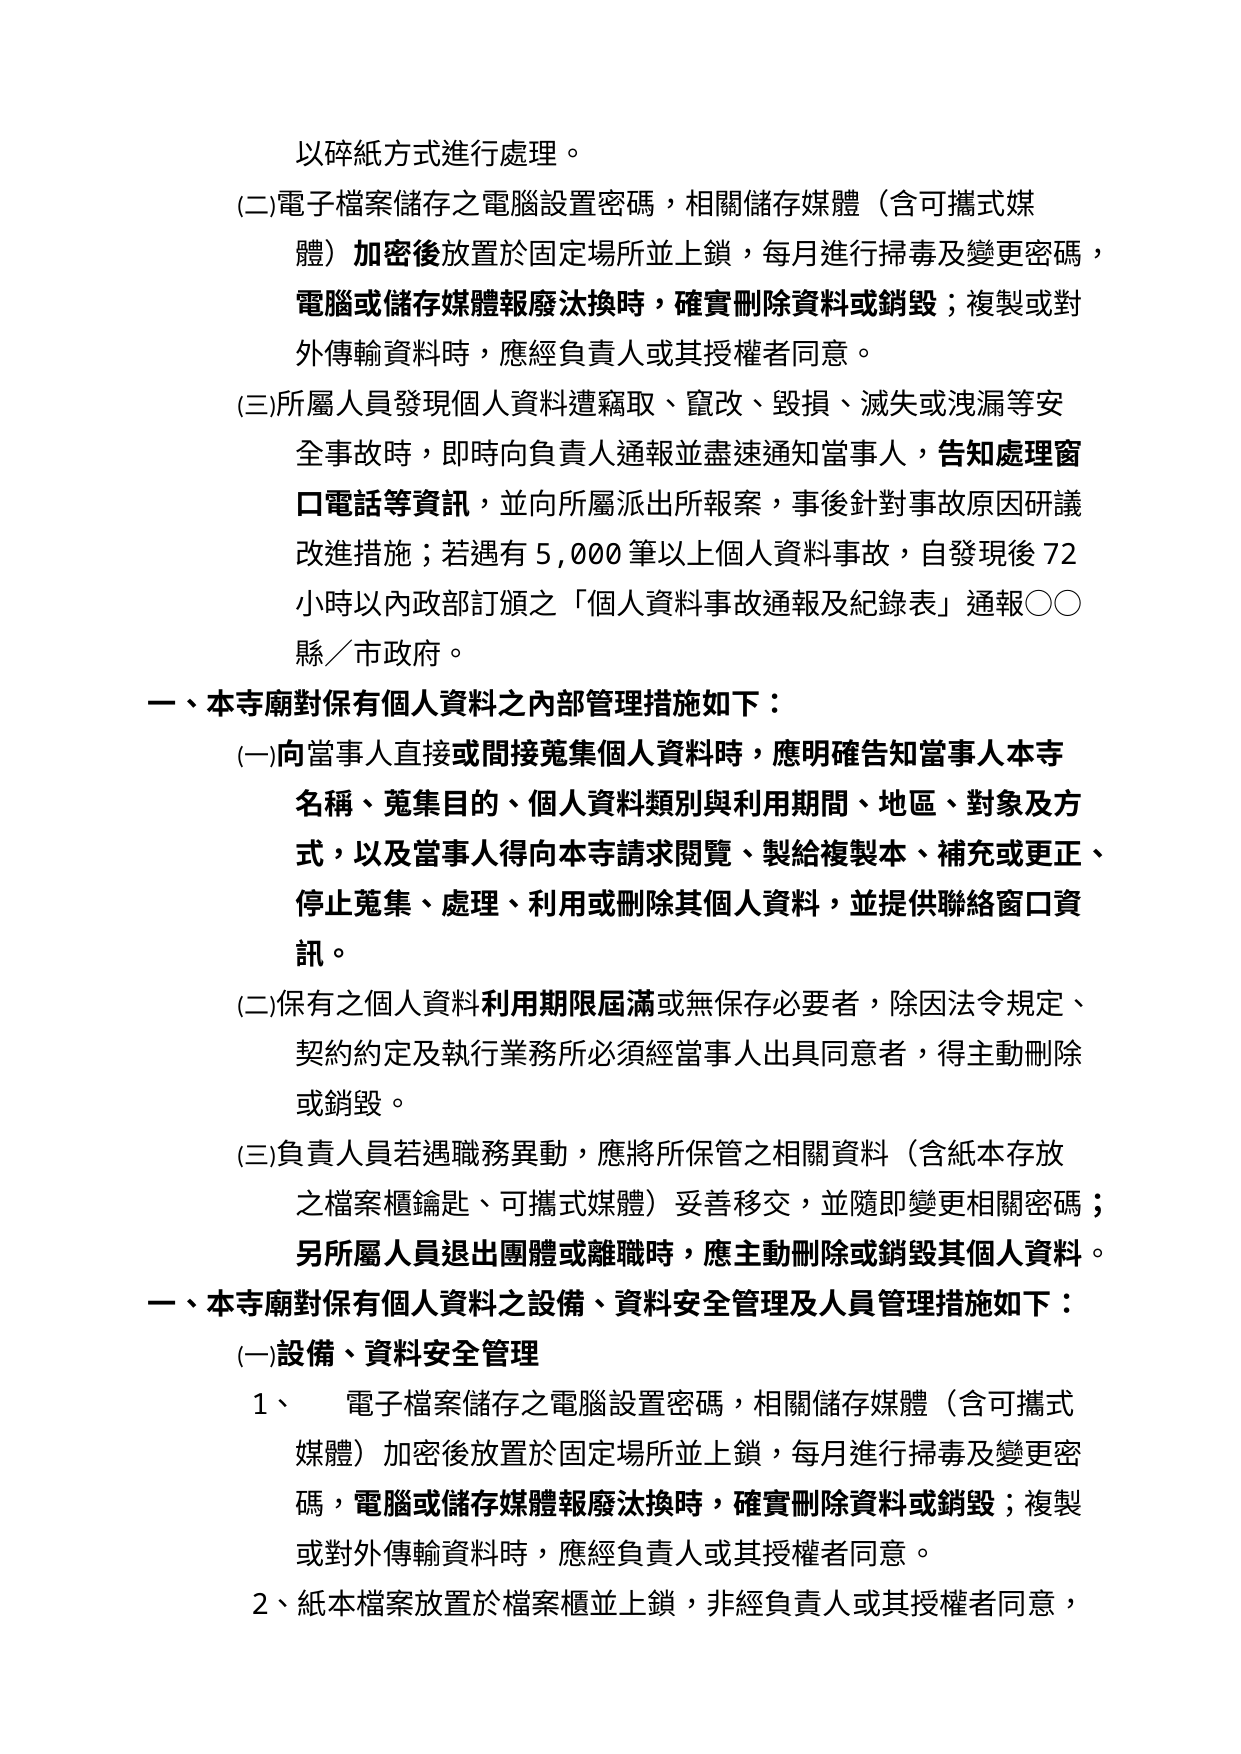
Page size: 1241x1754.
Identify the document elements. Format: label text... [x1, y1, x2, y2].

list 以碎紙方式進行處理。 [236, 124, 1092, 174]
list 保有之個人資料利用期限屆滿或無保存必要者，除因法令規定、契約約定及執行業務所必須經當事人出具同意者，得主動刪除或銷毀。 [236, 974, 1092, 1124]
list 設備、資料安全管理 [236, 1324, 1092, 1374]
text 1、 電子檔案儲存之電腦設置密碼，相關儲存媒體（含可攜式媒體）加密後放置於固定場所並上鎖，每月進行掃毒及變更密碼，電腦或儲存媒體報廢汰換時，確實刪除資料或銷毀；複製或對外傳輸資料時，應經負責人或其授權者同意。 [251, 1374, 1092, 1574]
list 負責人員若遇職務異動，應將所保管之相關資料（含紙本存放之檔案櫃鑰匙、可攜式媒體）妥善移交，並隨即變更相關密碼；另所屬人員退出團體或離職時，應主動刪除或銷毀其個人資料。 [236, 1124, 1092, 1274]
list 本寺廟對保有個人資料之內部管理措施如下： [148, 674, 1092, 724]
text 2、紙本檔案放置於檔案櫃並上鎖，非經負責人或其授權者同意， [251, 1574, 1092, 1624]
list 向當事人直接或間接蒐集個人資料時，應明確告知當事人本寺名稱、蒐集目的、個人資料類別與利用期間、地區、對象及方式，以及當事人得向本寺請求閱覽、製給複製本、補充或更正、停止蒐集、處理、利用或刪除其個人資料，並提供聯絡窗口資訊。 [236, 724, 1092, 974]
list 本寺廟對保有個人資料之設備、資料安全管理及人員管理措施如下： [148, 1274, 1092, 1324]
list 所屬人員發現個人資料遭竊取、竄改、毀損、滅失或洩漏等安全事故時，即時向負責人通報並盡速通知當事人，告知處理窗口電話等資訊，並向所屬派出所報案，事後針對事故原因研議改進措施；若遇有5,000筆以上個人資料事故，自發現後72小時以內政部訂頒之「個人資料事故通報及紀錄表」通報○○縣／市政府。 [236, 374, 1092, 674]
list 電子檔案儲存之電腦設置密碼，相關儲存媒體（含可攜式媒體）加密後放置於固定場所並上鎖，每月進行掃毒及變更密碼，電腦或儲存媒體報廢汰換時，確實刪除資料或銷毀；複製或對外傳輸資料時，應經負責人或其授權者同意。 [236, 174, 1092, 374]
